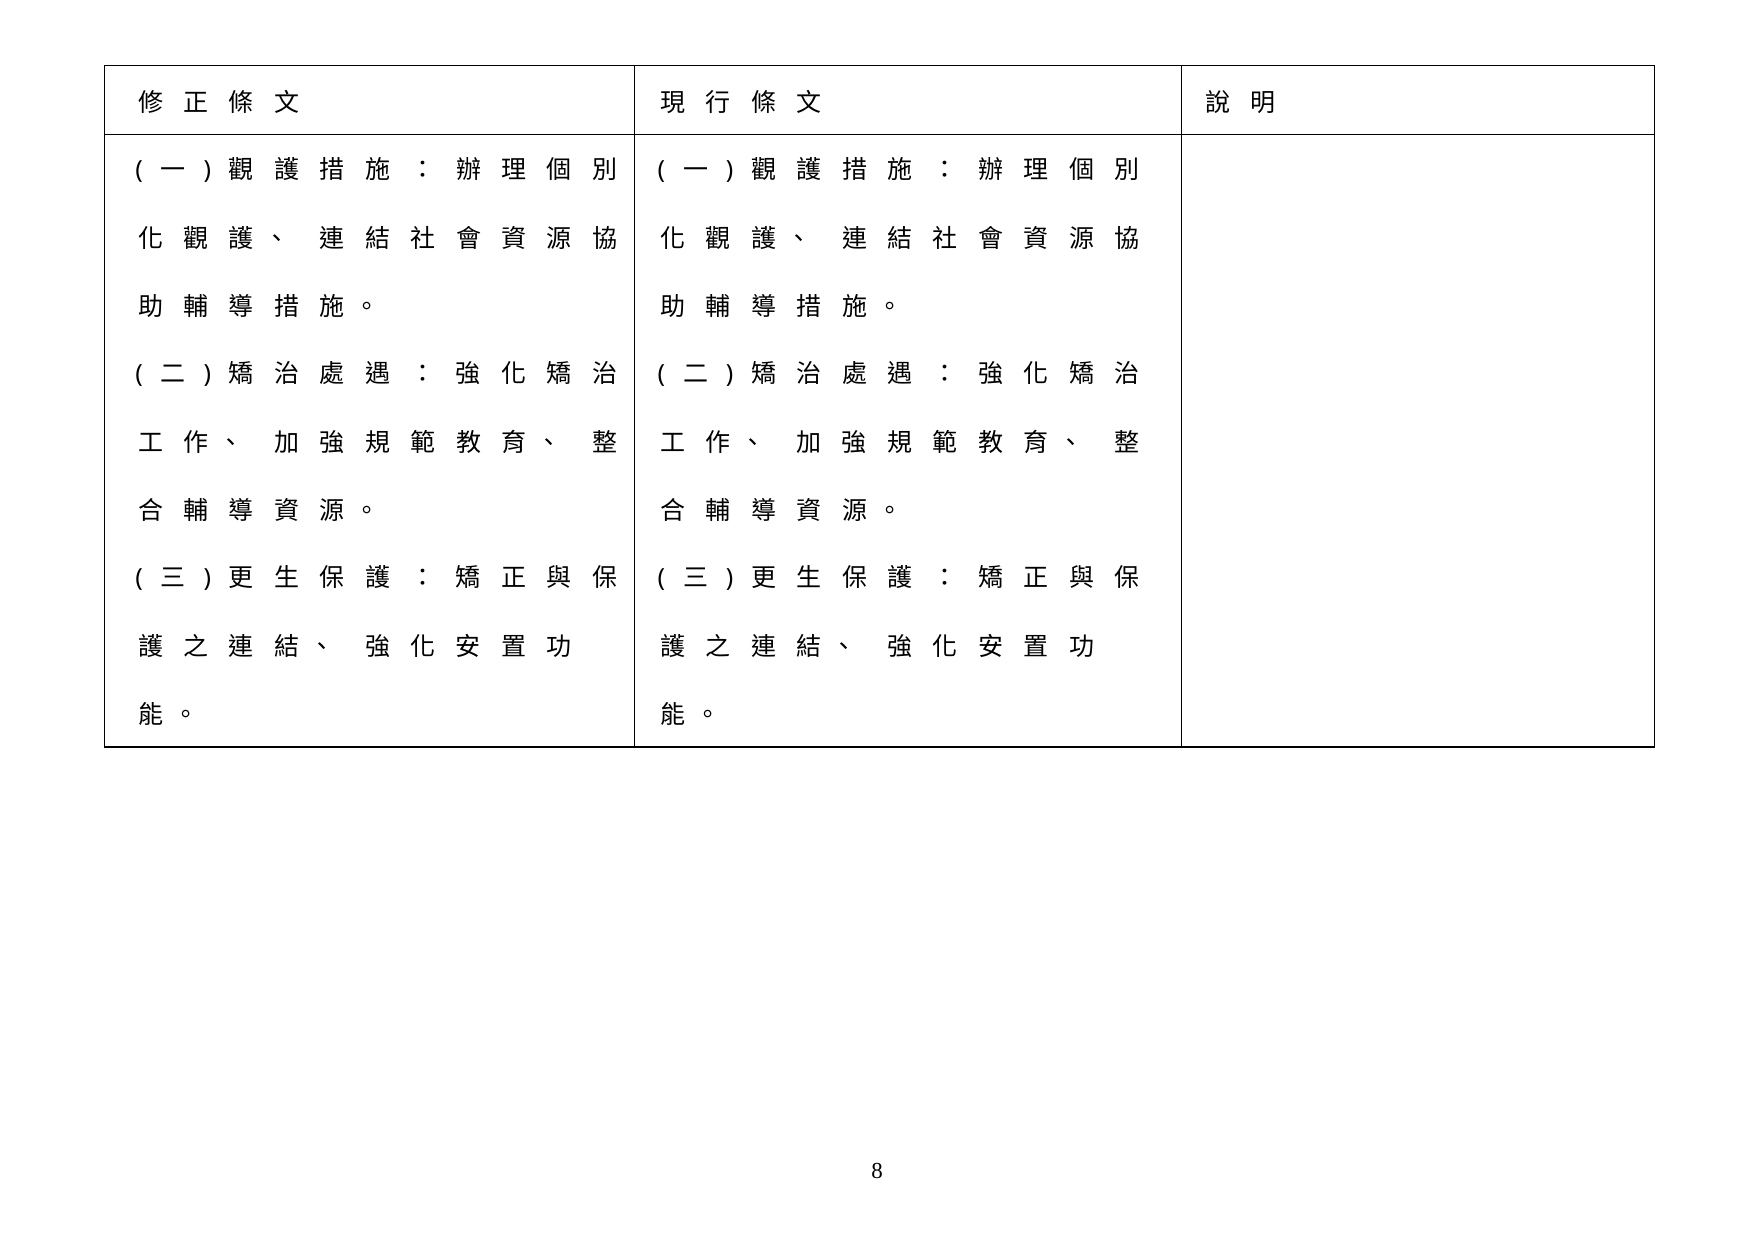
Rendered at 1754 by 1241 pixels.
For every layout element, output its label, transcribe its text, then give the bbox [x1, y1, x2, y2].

table_cell (一)觀護措施：辦理個別化觀護、連結社會資源協助輔導措施。 (二)矯治處遇：強化矯治工作、加強規範教育、整合輔導資源。 (三)更生保護：矯正與保護之連結、強化安置功能。 [105, 135, 634, 746]
table_header 現行條文 [635, 66, 1181, 134]
table_cell [1182, 135, 1654, 746]
table_header 說明 [1182, 66, 1654, 134]
table_header 修正條文 [105, 66, 634, 134]
table_cell (一)觀護措施：辦理個別化觀護、連結社會資源協助輔導措施。 (二)矯治處遇：強化矯治工作、加強規範教育、整合輔導資源。 (三)更生保護：矯正與保護之連結、強化安置功能。 [635, 135, 1181, 746]
